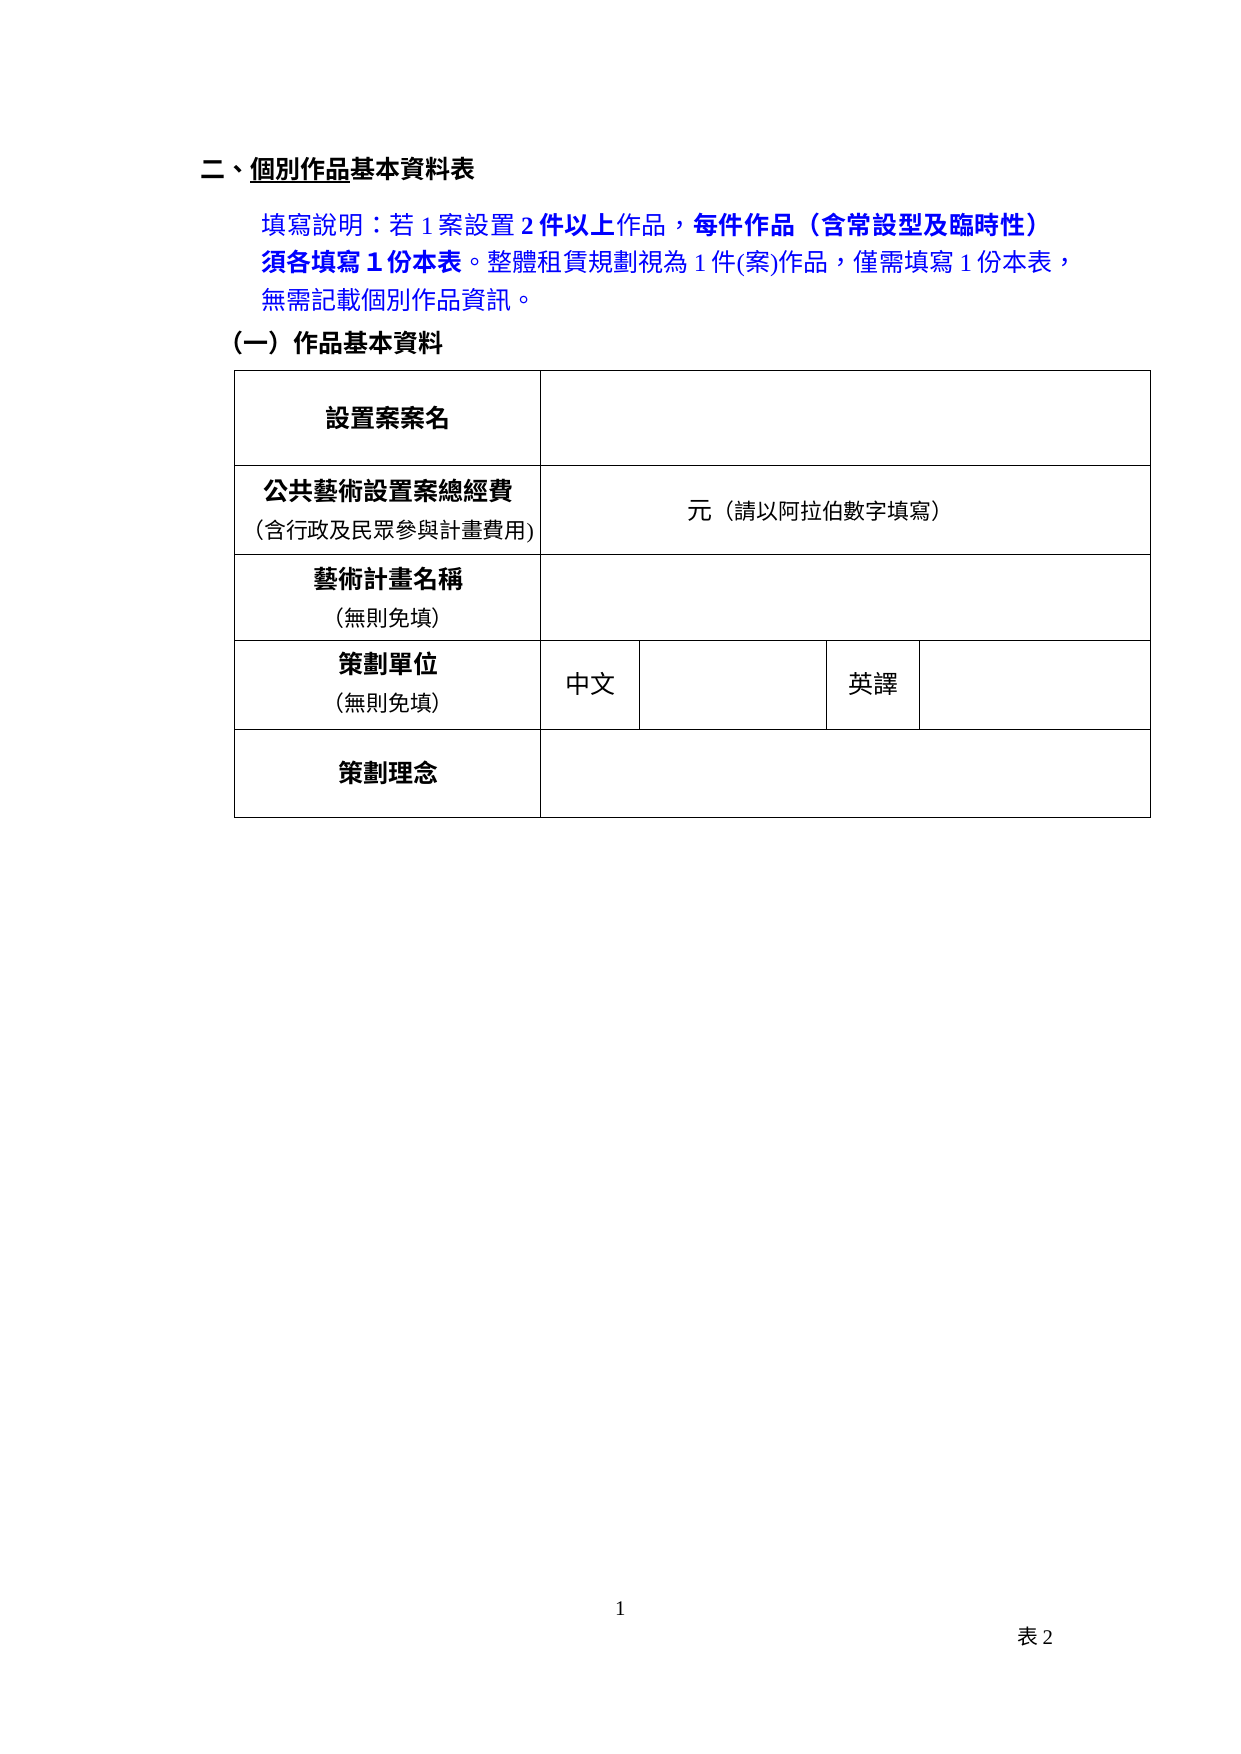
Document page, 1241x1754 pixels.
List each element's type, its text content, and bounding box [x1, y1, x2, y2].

table_cell [541, 555, 1150, 640]
table_header 設置案案名 [235, 371, 540, 465]
table_cell 元（請以阿拉伯數字填寫） [541, 466, 1150, 554]
text （一）作品基本資料 [187, 323, 1053, 359]
table_cell 公共藝術設置案總經費 （含行政及民眾參與計畫費用) [235, 466, 540, 554]
table_cell 藝術計畫名稱 （無則免填） [235, 555, 540, 640]
table_header [541, 371, 1150, 465]
text 二、個別作品基本資料表 [187, 150, 1053, 186]
table_cell 中文 [541, 641, 639, 729]
text 填寫說明：若1案設置2件以上作品，每件作品（含常設型及臨時性）須各填寫１份本表。整體租賃規劃視為1件(案)作品，僅需填寫1份本表，無需記載個別作品資訊。 [261, 204, 1053, 317]
table_cell 策劃單位 （無則免填） [235, 641, 540, 729]
table_cell [541, 730, 1150, 817]
table_cell [640, 641, 826, 729]
table_cell 策劃理念 [235, 730, 540, 817]
table_cell [920, 641, 1150, 729]
table_cell 英譯 [827, 641, 919, 729]
